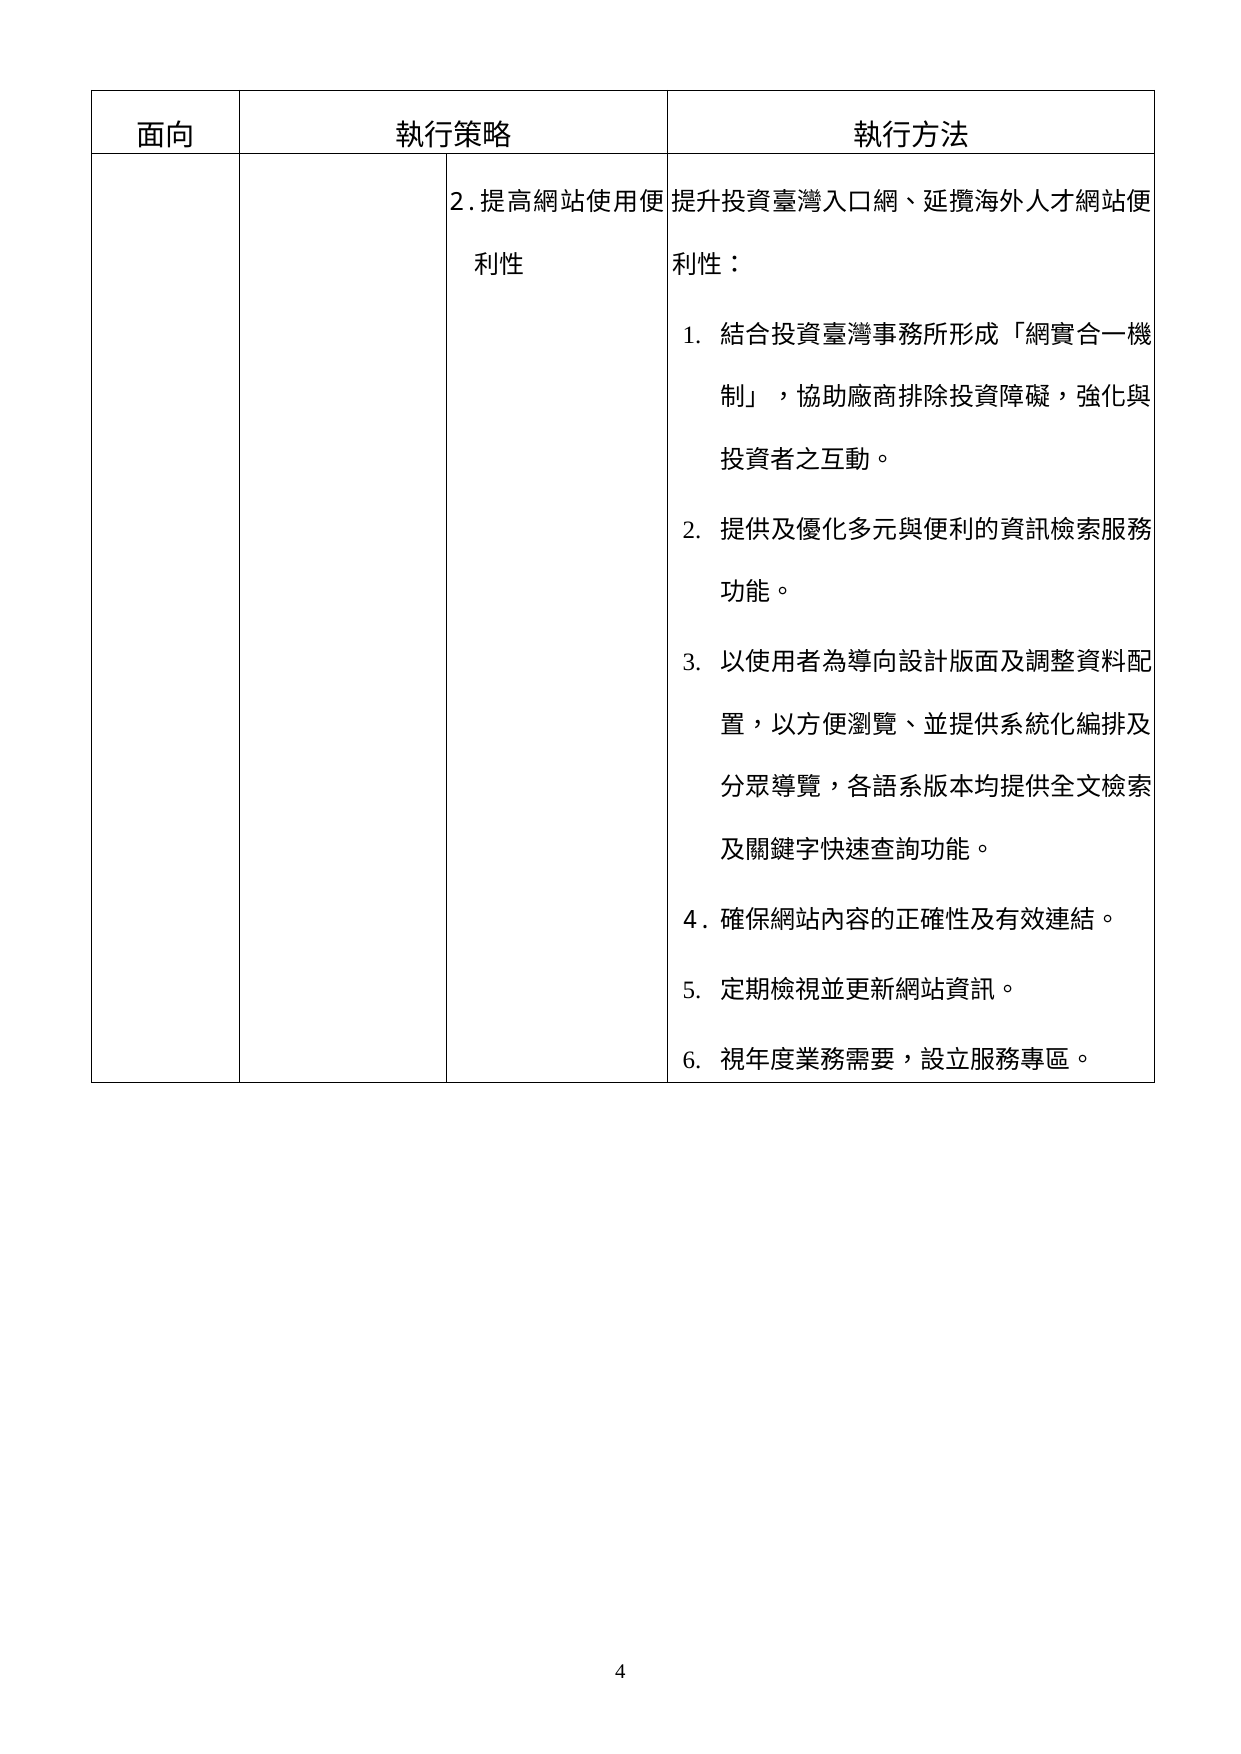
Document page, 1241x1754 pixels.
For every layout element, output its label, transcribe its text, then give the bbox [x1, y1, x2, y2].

table_header 執行策略 [240, 91, 667, 153]
table_cell [92, 154, 239, 1082]
table_cell [240, 154, 446, 1082]
table_header 執行方法 [668, 91, 1154, 153]
table_header 面向 [92, 91, 239, 153]
table_cell 2.提高網站使用便利性 [447, 154, 667, 1082]
table_cell 提升投資臺灣入口網、延攬海外人才網站便利性： 結合投資臺灣事務所形成「網實合一機制」，協助廠商排除投資障礙，強化與投資者之互動。 提供及優化多元與便利的資訊檢索服務功能。 以使用者為導向設計版面及調整資料配置，以方便瀏覽、並提供系統化編排及分眾導覽，各語系版本均提供全文檢索及關鍵字快速查詢功能。 確保網站內容的正確性及有效連結。 定期檢視並更新網站資訊。 視年度業務需要，設立服務專區。 [668, 154, 1154, 1082]
